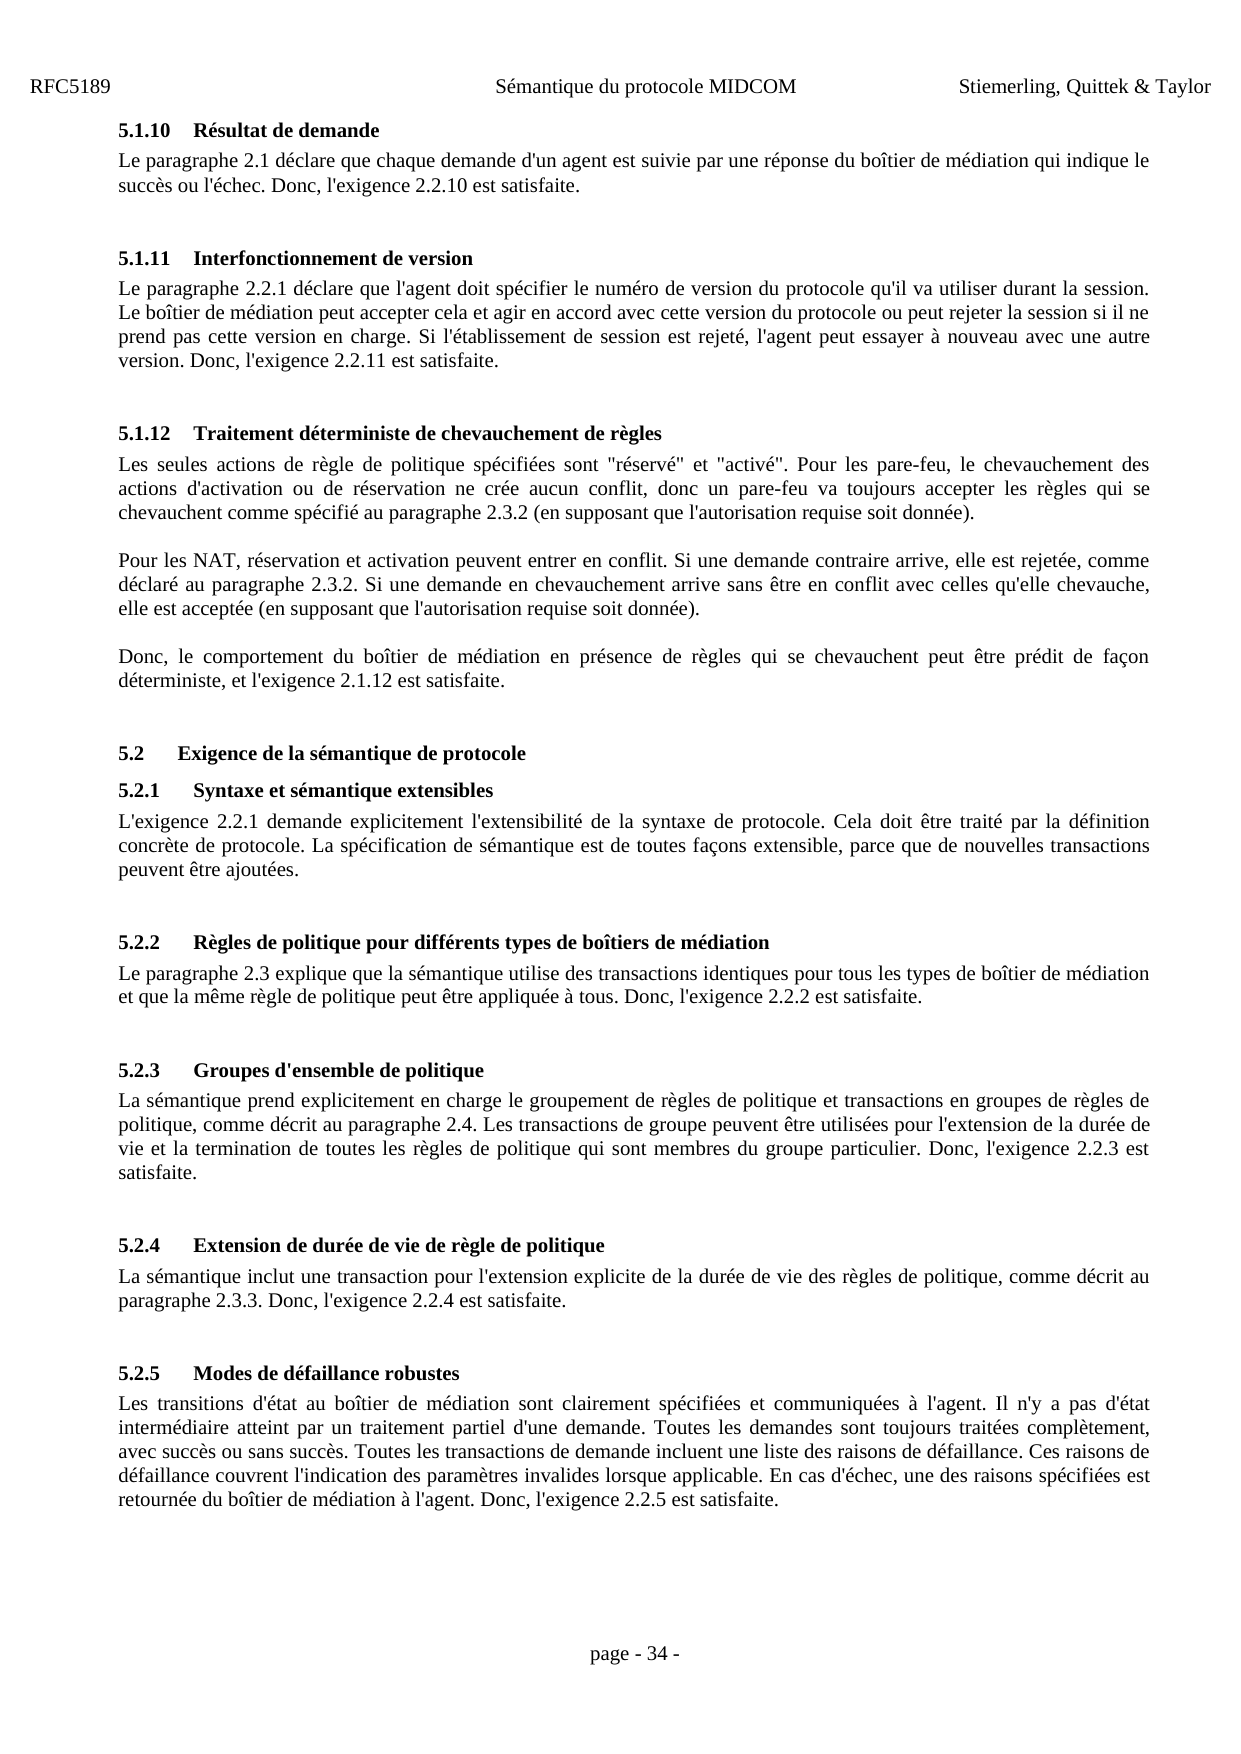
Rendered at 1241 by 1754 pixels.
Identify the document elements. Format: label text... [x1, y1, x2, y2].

subtitle 5.2.4 Extension de durée de vie de règle de politique [118, 1233, 1152, 1257]
subtitle 5.1.11 Interfonctionnement de version [118, 246, 1152, 270]
subtitle 5.2 Exigence de la sémantique de protocole [118, 741, 1152, 765]
text Le paragraphe 2.2.1 déclare que l'agent doit spécifier le numéro de version du protocole qu'il va utiliser durant la session. Le boîtier de médiation peut accepter cela et agir en accord avec cette version du protocole ou peut rejeter la session si il ne prend pas cette version en charge. Si l'établissement de session est rejeté, l'agent peut essayer à nouveau avec une autre version. Donc, l'exigence 2.2.11 est satisfaite. [118, 276, 1152, 372]
text Le paragraphe 2.3 explique que la sémantique utilise des transactions identiques pour tous les types de boîtier de médiation et que la même règle de politique peut être appliquée à tous. Donc, l'exigence 2.2.2 est satisfaite. [118, 960, 1152, 1008]
subtitle 5.2.2 Règles de politique pour différents types de boîtiers de médiation [118, 930, 1152, 954]
subtitle 5.2.3 Groupes d'ensemble de politique [118, 1058, 1152, 1082]
text L'exigence 2.2.1 demande explicitement l'extensibilité de la syntaxe de protocole. Cela doit être traité par la définition concrète de protocole. La spécification de sémantique est de toutes façons extensible, parce que de nouvelles transactions peuvent être ajoutées. [118, 809, 1152, 881]
subtitle 5.1.12 Traitement déterministe de chevauchement de règles [118, 421, 1152, 445]
text Les seules actions de règle de politique spécifiées sont "réservé" et "activé". Pour les pare-feu, le chevauchement des actions d'activation ou de réservation ne crée aucun conflit, donc un pare-feu va toujours accepter les règles qui se chevauchent comme spécifié au paragraphe 2.3.2 (en supposant que l'autorisation requise soit donnée). [118, 452, 1152, 524]
text La sémantique inclut une transaction pour l'extension explicite de la durée de vie des règles de politique, comme décrit au paragraphe 2.3.3. Donc, l'exigence 2.2.4 est satisfaite. [118, 1263, 1152, 1312]
subtitle 5.2.5 Modes de défaillance robustes [118, 1361, 1152, 1385]
subtitle 5.1.10 Résultat de demande [118, 118, 1152, 142]
text La sémantique prend explicitement en charge le groupement de règles de politique et transactions en groupes de règles de politique, comme décrit au paragraphe 2.4. Les transactions de groupe peuvent être utilisées pour l'extension de la durée de vie et la termination de toutes les règles de politique qui sont membres du groupe particulier. Donc, l'exigence 2.2.3 est satisfaite. [118, 1088, 1152, 1184]
subtitle 5.2.1 Syntaxe et sémantique extensibles [118, 778, 1152, 802]
text Pour les NAT, réservation et activation peuvent entrer en conflit. Si une demande contraire arrive, elle est rejetée, comme déclaré au paragraphe 2.3.2. Si une demande en chevauchement arrive sans être en conflit avec celles qu'elle chevauche, elle est acceptée (en supposant que l'autorisation requise soit donnée). [118, 548, 1152, 620]
text Donc, le comportement du boîtier de médiation en présence de règles qui se chevauchent peut être prédit de façon déterministe, et l'exigence 2.1.12 est satisfaite. [118, 644, 1152, 692]
text Les transitions d'état au boîtier de médiation sont clairement spécifiées et communiquées à l'agent. Il n'y a pas d'état intermédiaire atteint par un traitement partiel d'une demande. Toutes les demandes sont toujours traitées complètement, avec succès ou sans succès. Toutes les transactions de demande incluent une liste des raisons de défaillance. Ces raisons de défaillance couvrent l'indication des paramètres invalides lorsque applicable. En cas d'échec, une des raisons spécifiées est retournée du boîtier de médiation à l'agent. Donc, l'exigence 2.2.5 est satisfaite. [118, 1391, 1152, 1511]
text Le paragraphe 2.1 déclare que chaque demande d'un agent est suivie par une réponse du boîtier de médiation qui indique le succès ou l'échec. Donc, l'exigence 2.2.10 est satisfaite. [118, 148, 1152, 197]
